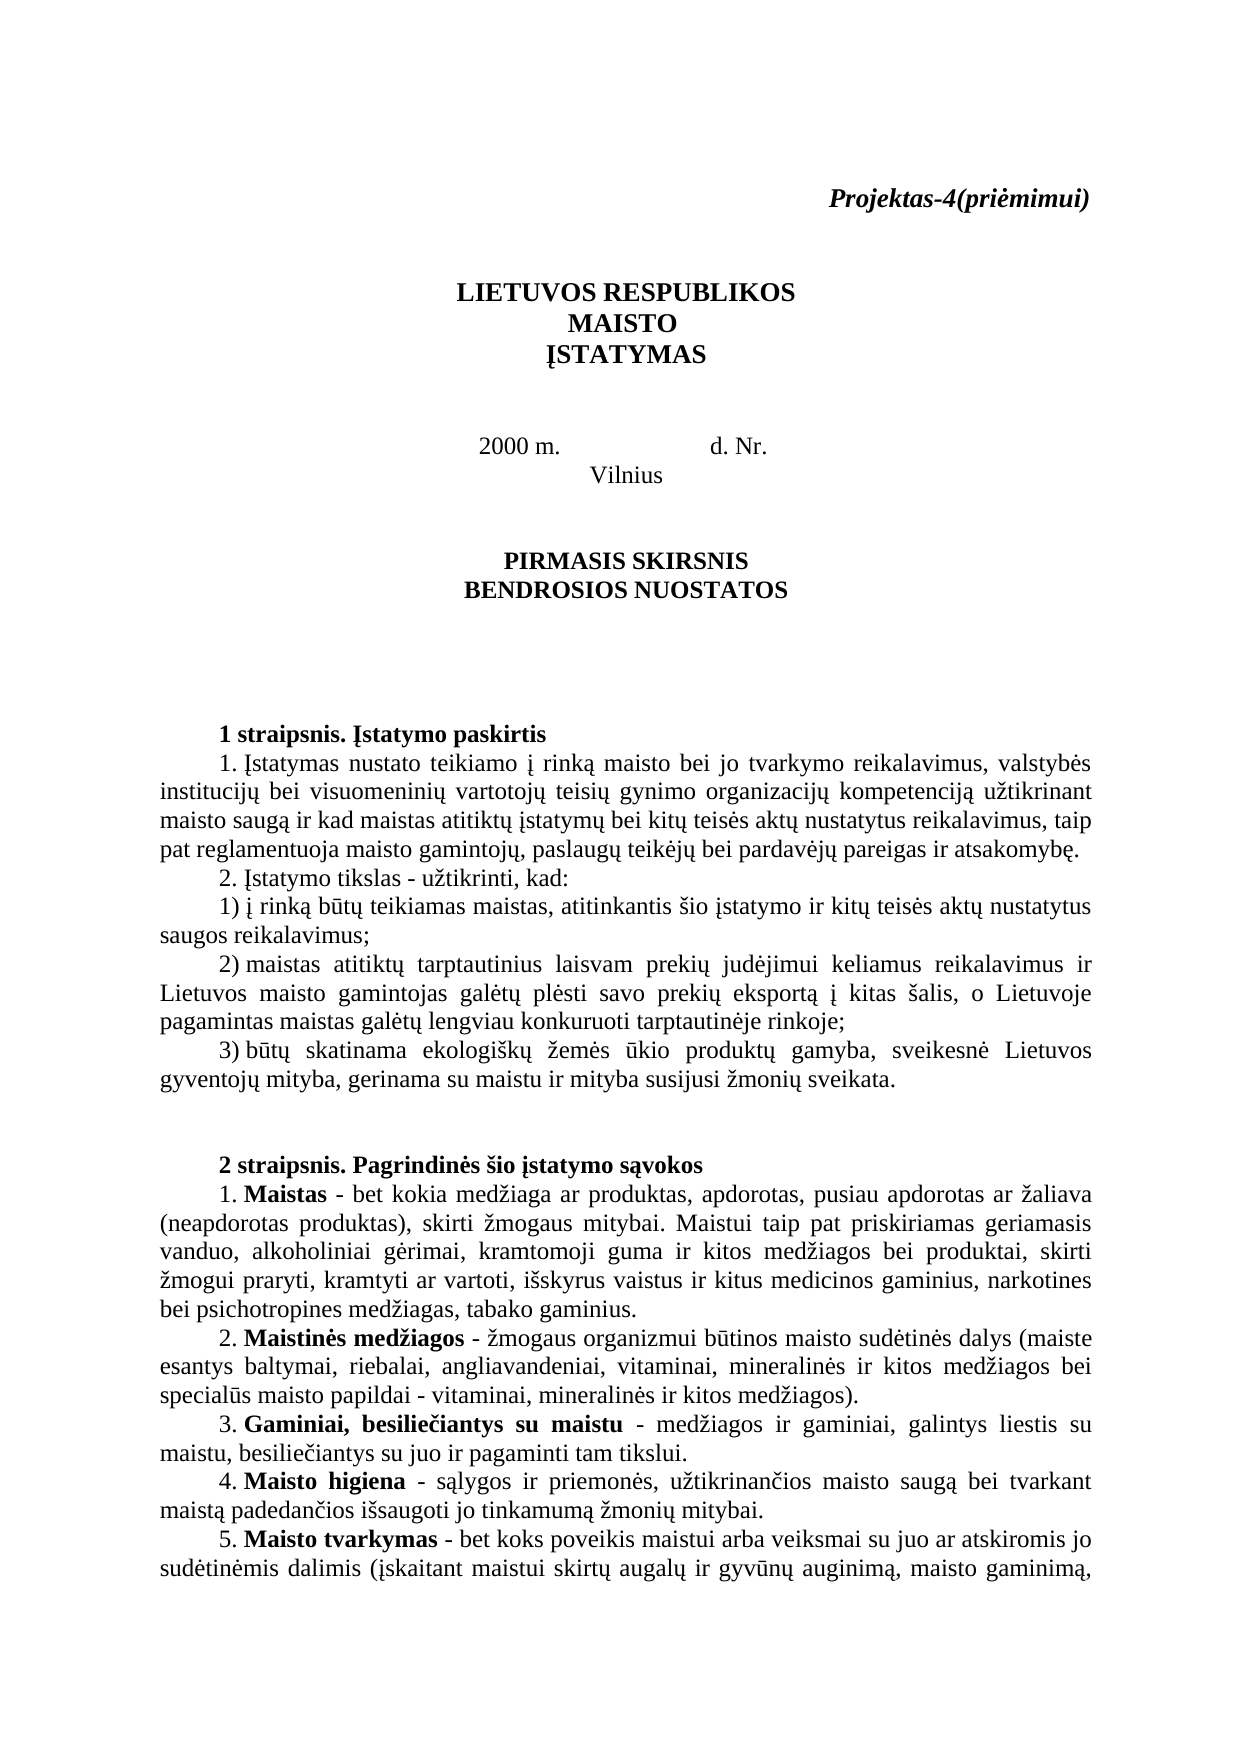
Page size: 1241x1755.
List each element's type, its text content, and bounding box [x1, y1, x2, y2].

text 2000 m. d. Nr. [159, 431, 1093, 460]
text 3. Gaminiai, besiliečiantys su maistu - medžiagos ir gaminiai, galintys liestis su maistu, besiliečiantys su juo ir pagaminti tam tikslui. [159, 1409, 1093, 1466]
text 2 straipsnis. Pagrindinės šio įstatymo sąvokos [159, 1150, 1093, 1179]
text 1) į rinką būtų teikiamas maistas, atitinkantis šio įstatymo ir kitų teisės aktų nustatytus saugos reikalavimus; [159, 891, 1093, 949]
text 2) maistas atitiktų tarptautinius laisvam prekių judėjimui keliamus reikalavimus ir Lietuvos maisto gamintojas galėtų plėsti savo prekių eksportą į kitas šalis, o Lietuvoje pagamintas maistas galėtų lengviau konkuruoti tarptautinėje rinkoje; [159, 949, 1093, 1035]
text LIETUVOS RESPUBLIKOS [159, 276, 1093, 307]
text BENDRosios NUOSTatos [159, 575, 1093, 604]
text 5. Maisto tvarkymas - bet koks poveikis maistui arba veiksmai su juo ar atskiromis jo sudėtinėmis dalimis (įskaitant maistui skirtų augalų ir gyvūnų auginimą, maisto gaminimą, [159, 1524, 1093, 1581]
text 1 straipsnis. Įstatymo paskirtis [159, 719, 1093, 748]
text Vilnius [159, 460, 1093, 489]
text 4. Maisto higiena - sąlygos ir priemonės, užtikrinančios maisto saugą bei tvarkant maistą padedančios išsaugoti jo tinkamumą žmonių mitybai. [159, 1466, 1093, 1524]
text 2. Įstatymo tikslas - užtikrinti, kad: [159, 863, 1093, 891]
text 3) būtų skatinama ekologiškų žemės ūkio produktų gamyba, sveikesnė Lietuvos gyventojų mityba, gerinama su maistu ir mityba susijusi žmonių sveikata. [159, 1035, 1093, 1093]
text ĮSTATYMAS [159, 338, 1093, 369]
text MAISTO [159, 307, 1093, 338]
text 1. Maistas - bet kokia medžiaga ar produktas, apdorotas, pusiau apdorotas ar žaliava (neapdorotas produktas), skirti žmogaus mitybai. Maistui taip pat priskiriamas geriamasis vanduo, alkoholiniai gėrimai, kramtomoji guma ir kitos medžiagos bei produktai, skirti žmogui praryti, kramtyti ar vartoti, išskyrus vaistus ir kitus medicinos gaminius, narkotines bei psichotropines medžiagas, tabako gaminius. [159, 1179, 1093, 1323]
text 1. Įstatymas nustato teikiamo į rinką maisto bei jo tvarkymo reikalavimus, valstybės institucijų bei visuomeninių vartotojų teisių gynimo organizacijų kompetenciją užtikrinant maisto saugą ir kad maistas atitiktų įstatymų bei kitų teisės aktų nustatytus reikalavimus, taip pat reglamentuoja maisto gamintojų, paslaugų teikėjų bei pardavėjų pareigas ir atsakomybę. [159, 748, 1093, 863]
text Projektas-4(priėmimui) [159, 182, 1093, 213]
text 2. Maistinės medžiagos - žmogaus organizmui būtinos maisto sudėtinės dalys (maiste esantys baltymai, riebalai, angliavandeniai, vitaminai, mineralinės ir kitos medžiagos bei specialūs maisto papildai - vitaminai, mineralinės ir kitos medžiagos). [159, 1323, 1093, 1409]
text Pirmasis skirsnis [159, 546, 1093, 575]
